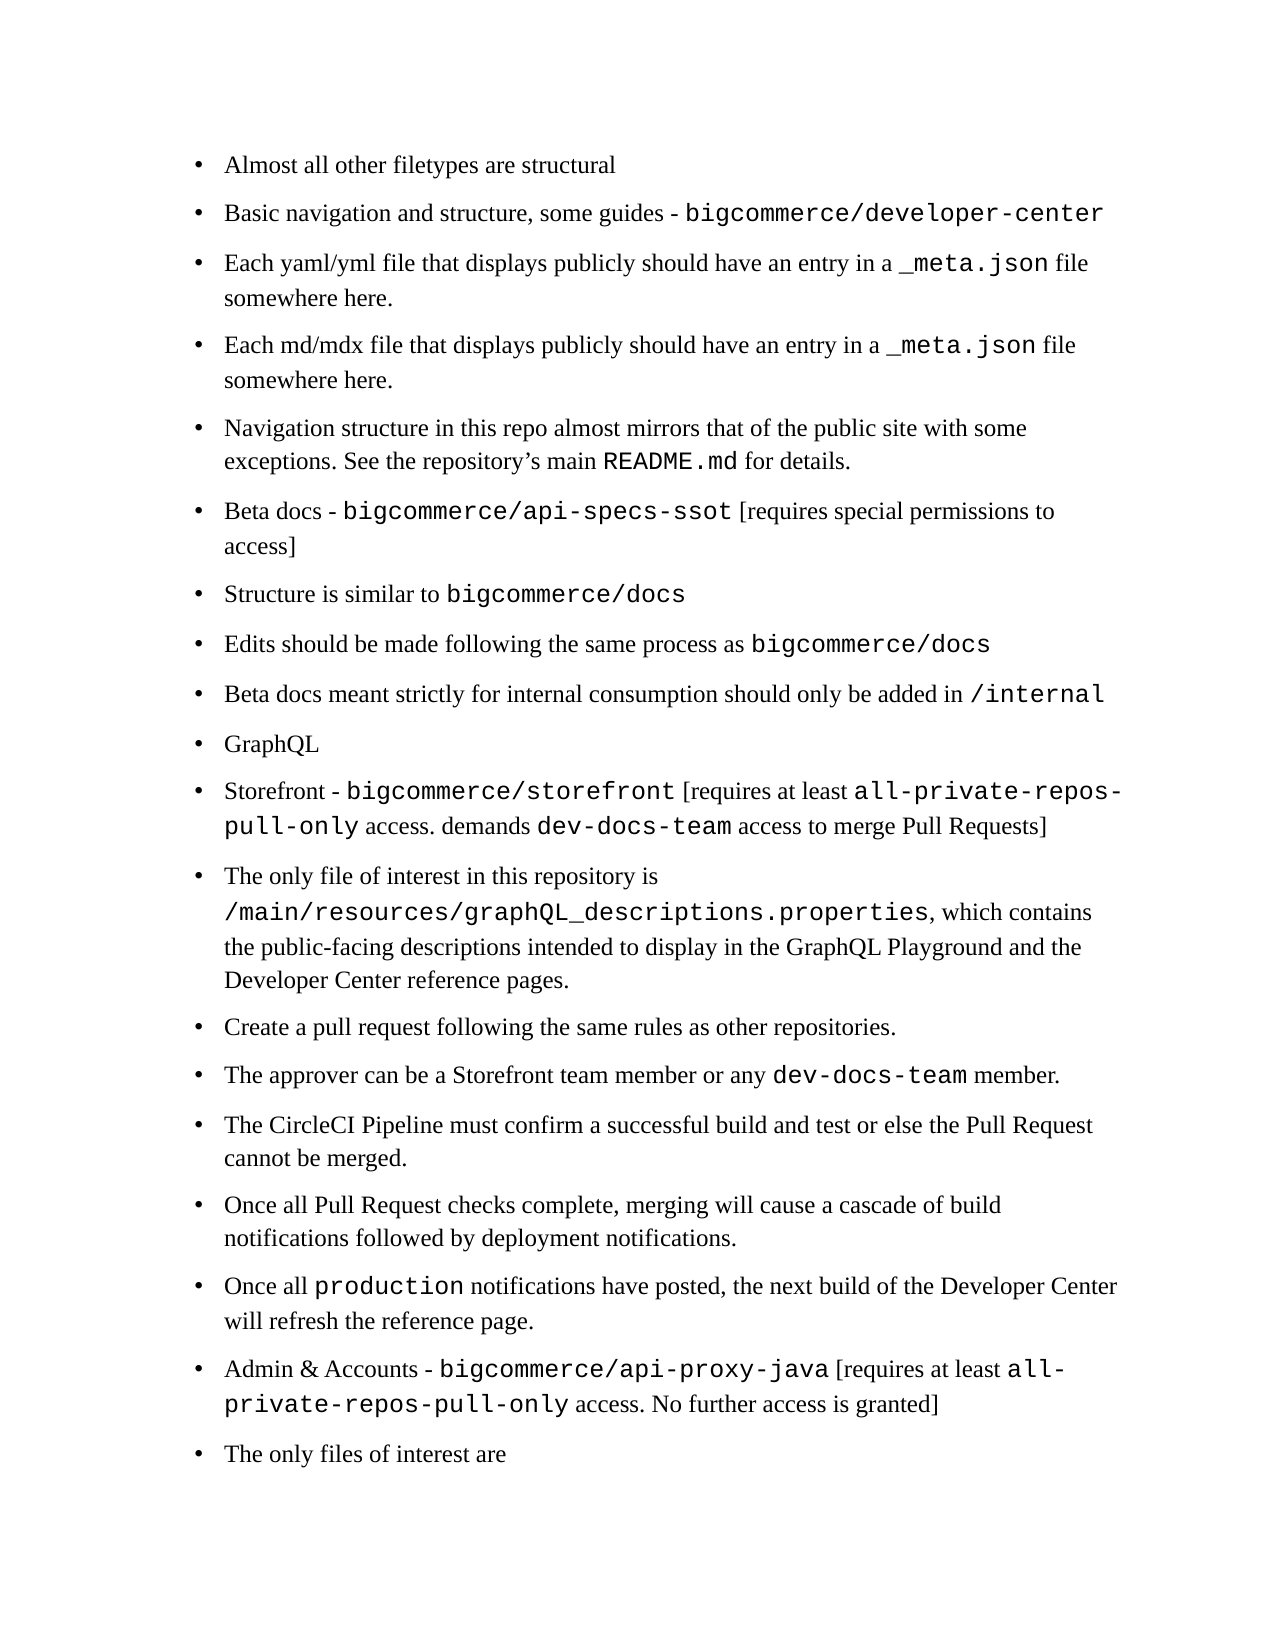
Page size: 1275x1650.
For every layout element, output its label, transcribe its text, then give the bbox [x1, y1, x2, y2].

list Edits should be made following the same process as bigcommerce/docs [194, 629, 1125, 659]
list The approver can be a Storefront team member or any dev-docs-team member. [194, 1060, 1125, 1091]
list Structure is similar to bigcommerce/docs [194, 579, 1125, 609]
list The only file of interest in this repository is /main/resources/graphQL_descriptions.properties, which contains the public-facing descriptions intended to display in the GraphQL Playground and the Developer Center reference pages. [194, 861, 1125, 993]
list Each yaml/yml file that displays publicly should have an entry in a _meta.json file somewhere here. [194, 248, 1125, 311]
list Beta docs meant strictly for internal consumption should only be added in /internal [194, 679, 1125, 709]
list GraphQL [194, 729, 1125, 757]
list The only files of interest are [194, 1439, 1125, 1468]
list Beta docs - bigcommerce/api-specs-ssot [requires special permissions to access] [194, 496, 1125, 560]
list Admin & Accounts - bigcommerce/api-proxy-java [requires at least all-private-repos-pull-only access. No further access is granted] [194, 1354, 1125, 1420]
list Storefront - bigcommerce/storefront [requires at least all-private-repos-pull-only access. demands dev-docs-team access to merge Pull Requests] [194, 776, 1125, 842]
list Almost all other filetypes are structural [194, 150, 1125, 179]
list Navigation structure in this repo almost mirrors that of the public site with some exceptions. See the repository’s main README.md for details. [194, 413, 1125, 477]
list The CircleCI Pipeline must confirm a successful build and test or else the Pull Request cannot be merged. [194, 1110, 1125, 1172]
list Basic navigation and structure, some guides - bigcommerce/developer-center [194, 198, 1125, 228]
list Each md/mdx file that displays publicly should have an entry in a _meta.json file somewhere here. [194, 330, 1125, 394]
list Once all production notifications have posted, the next build of the Developer Center will refresh the reference page. [194, 1271, 1125, 1335]
list Once all Pull Request checks complete, merging will cause a cascade of build notifications followed by deployment notifications. [194, 1191, 1125, 1252]
list Create a pull request following the same rules as other repositories. [194, 1012, 1125, 1041]
